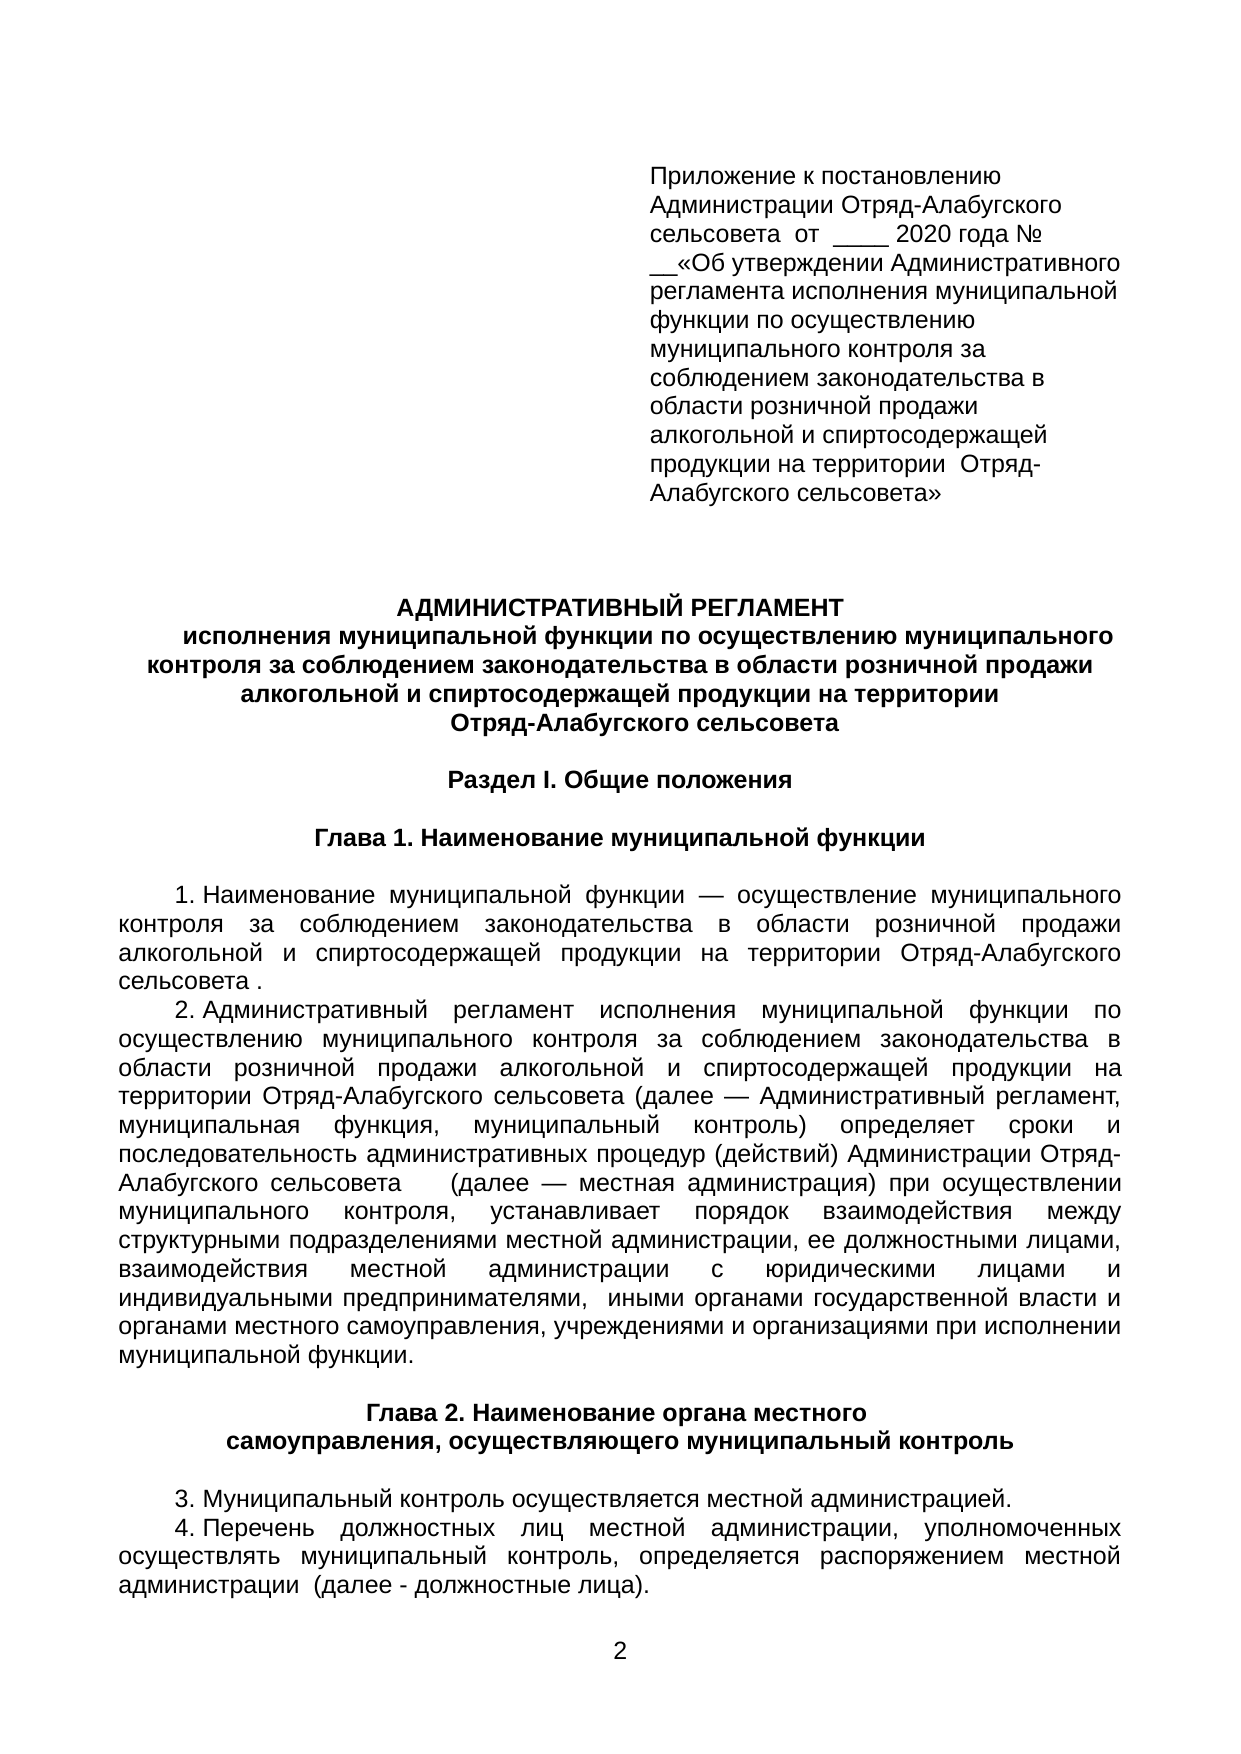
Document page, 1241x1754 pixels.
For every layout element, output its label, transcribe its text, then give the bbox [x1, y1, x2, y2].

list 4. Перечень должностных лиц местной администрации, уполномоченных осуществлять муниципальный контроль, определяется распоряжением местной администрации (далее - должностные лица). [118, 1512, 1122, 1599]
list 2. Административный регламент исполнения муниципальной функции по осуществлению муниципального контроля за соблюдением законодательства в области розничной продажи алкогольной и спиртосодержащей продукции на территории Отряд-Алабугского сельсовета (далее — Административный регламент, муниципальная функция, муниципальный контроль) определяет сроки и последовательность административных процедур (действий) Администрации Отряд-Алабугского сельсовета (далее — местная администрация) при осуществлении муниципального контроля, устанавливает порядок взаимодействия между структурными подразделениями местной администрации, ее должностными лицами, взаимодействия местной администрации с юридическими лицами и индивидуальными предпринимателями, иными органами государственной власти и органами местного самоуправления, учреждениями и организациями при исполнении муниципальной функции. [118, 995, 1122, 1369]
text АДМИНИСТРАТИВНЫЙ РЕГЛАМЕНТ [118, 592, 1122, 621]
text Отряд-Алабугского сельсовета [118, 707, 1122, 736]
list самоуправления, осуществляющего муниципальный контроль [118, 1426, 1122, 1455]
list Раздел I. Общие положения [118, 765, 1122, 794]
list исполнения муниципальной функции по осуществлению муниципального контроля за соблюдением законодательства в области розничной продажи алкогольной и спиртосодержащей продукции на территории [118, 621, 1122, 707]
list 3. Муниципальный контроль осуществляется местной администрацией. [118, 1484, 1122, 1512]
list Глава 1. Наименование муниципальной функции [118, 822, 1122, 851]
list 1. Наименование муниципальной функции — осуществление муниципального контроля за соблюдением законодательства в области розничной продажи алкогольной и спиртосодержащей продукции на территории Отряд-Алабугского сельсовета . [118, 880, 1122, 995]
list Глава 2. Наименование органа местного [118, 1397, 1122, 1426]
list Приложение к постановлению Администрации Отряд-Алабугского сельсовета от ____ 2020 года № __«Об утверждении Административного регламента исполнения муниципальной функции по осуществлению муниципального контроля за соблюдением законодательства в области розничной продажи алкогольной и спиртосодержащей продукции на территории Отряд-Алабугского сельсовета» [649, 161, 1122, 506]
